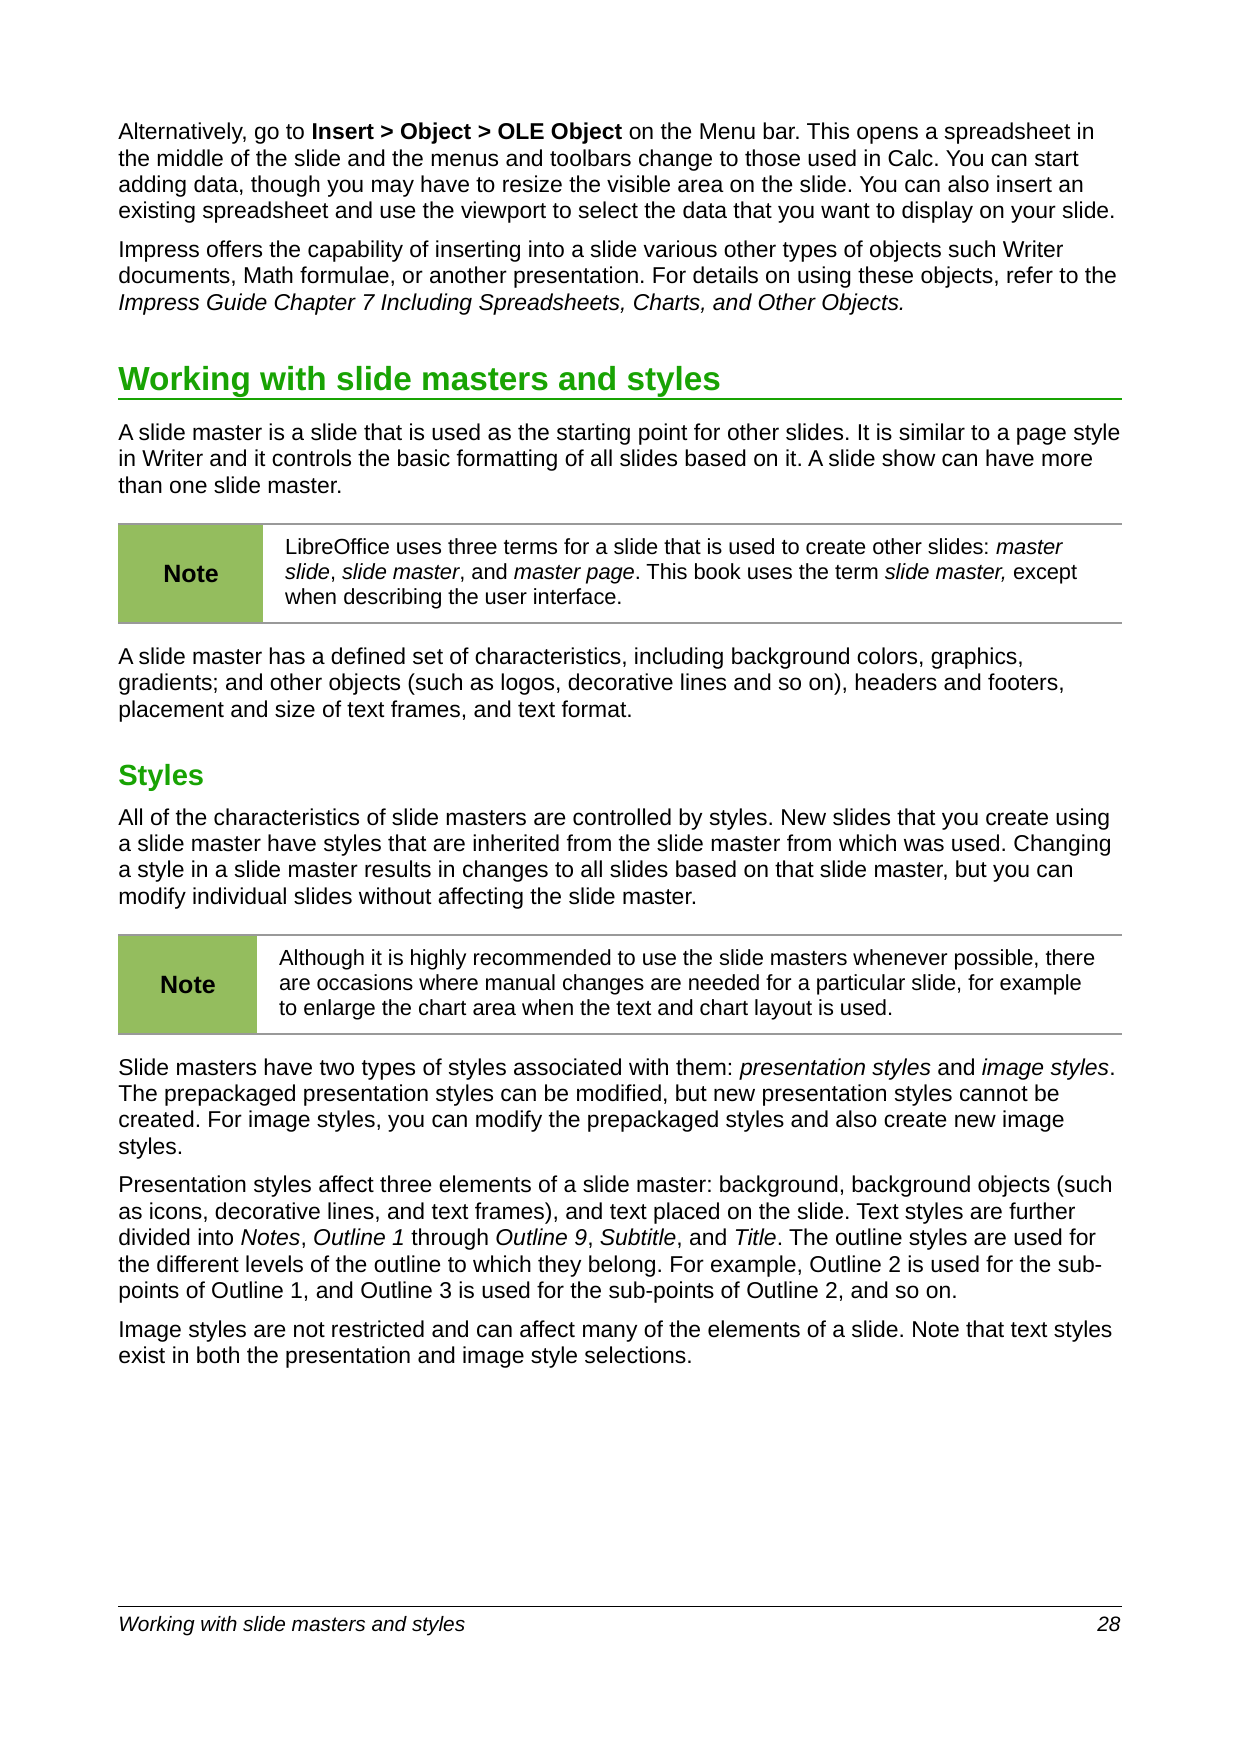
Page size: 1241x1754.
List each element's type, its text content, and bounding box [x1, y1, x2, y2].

text All of the characteristics of slide masters are controlled by styles. New slides that you create using a slide master have styles that are inherited from the slide master from which was used. Changing a style in a slide master results in changes to all slides based on that slide master, but you can modify individual slides without affecting the slide master. [118, 803, 1122, 909]
text Slide masters have two types of styles associated with them: presentation styles and image styles. The prepackaged presentation styles can be modified, but new presentation styles cannot be created. For image styles, you can modify the prepackaged styles and also create new image styles. [118, 1053, 1122, 1159]
subtitle Working with slide masters and styles [118, 359, 1122, 398]
text Presentation styles affect three elements of a slide master: background, background objects (such as icons, decorative lines, and text frames), and text placed on the slide. Text styles are further divided into Notes, Outline 1 through Outline 9, Subtitle, and Title. The outline styles are used for the different levels of the outline to which they belong. For example, Outline 2 is used for the sub-points of Outline 1, and Outline 3 is used for the sub-points of Outline 2, and so on. [118, 1171, 1122, 1303]
text A slide master has a defined set of characteristics, including background colors, graphics, gradients; and other objects (such as logos, decorative lines and so on), headers and footers, placement and size of text frames, and text format. [118, 643, 1122, 722]
text A slide master is a slide that is used as the starting point for other slides. It is similar to a page style in Writer and it controls the basic formatting of all slides based on it. A slide show can have more than one slide master. [118, 419, 1122, 498]
table_header Note [118, 525, 263, 622]
text Impress offers the capability of inserting into a slide various other types of objects such Writer documents, Math formulae, or another presentation. For details on using these objects, refer to the Impress Guide Chapter 7 Including Spreadsheets, Charts, and Other Objects. [118, 236, 1122, 315]
table_header Although it is highly recommended to use the slide masters whenever possible, there are occasions where manual changes are needed for a particular slide, for example to enlarge the chart area when the text and chart layout is used. [258, 936, 1122, 1033]
table_header Note [118, 936, 257, 1033]
subtitle Styles [118, 758, 1122, 791]
text Alternatively, go to Insert > Object > OLE Object on the Menu bar. This opens a spreadsheet in the middle of the slide and the menus and toolbars change to those used in Calc. You can start adding data, though you may have to resize the visible area on the slide. You can also insert an existing spreadsheet and use the viewport to select the data that you want to display on your slide. [118, 118, 1122, 223]
table_header LibreOffice uses three terms for a slide that is used to create other slides: master slide, slide master, and master page. This book uses the term slide master, except when describing the user interface. [264, 525, 1122, 622]
text Image styles are not restricted and can affect many of the elements of a slide. Note that text styles exist in both the presentation and image style selections. [118, 1316, 1122, 1368]
